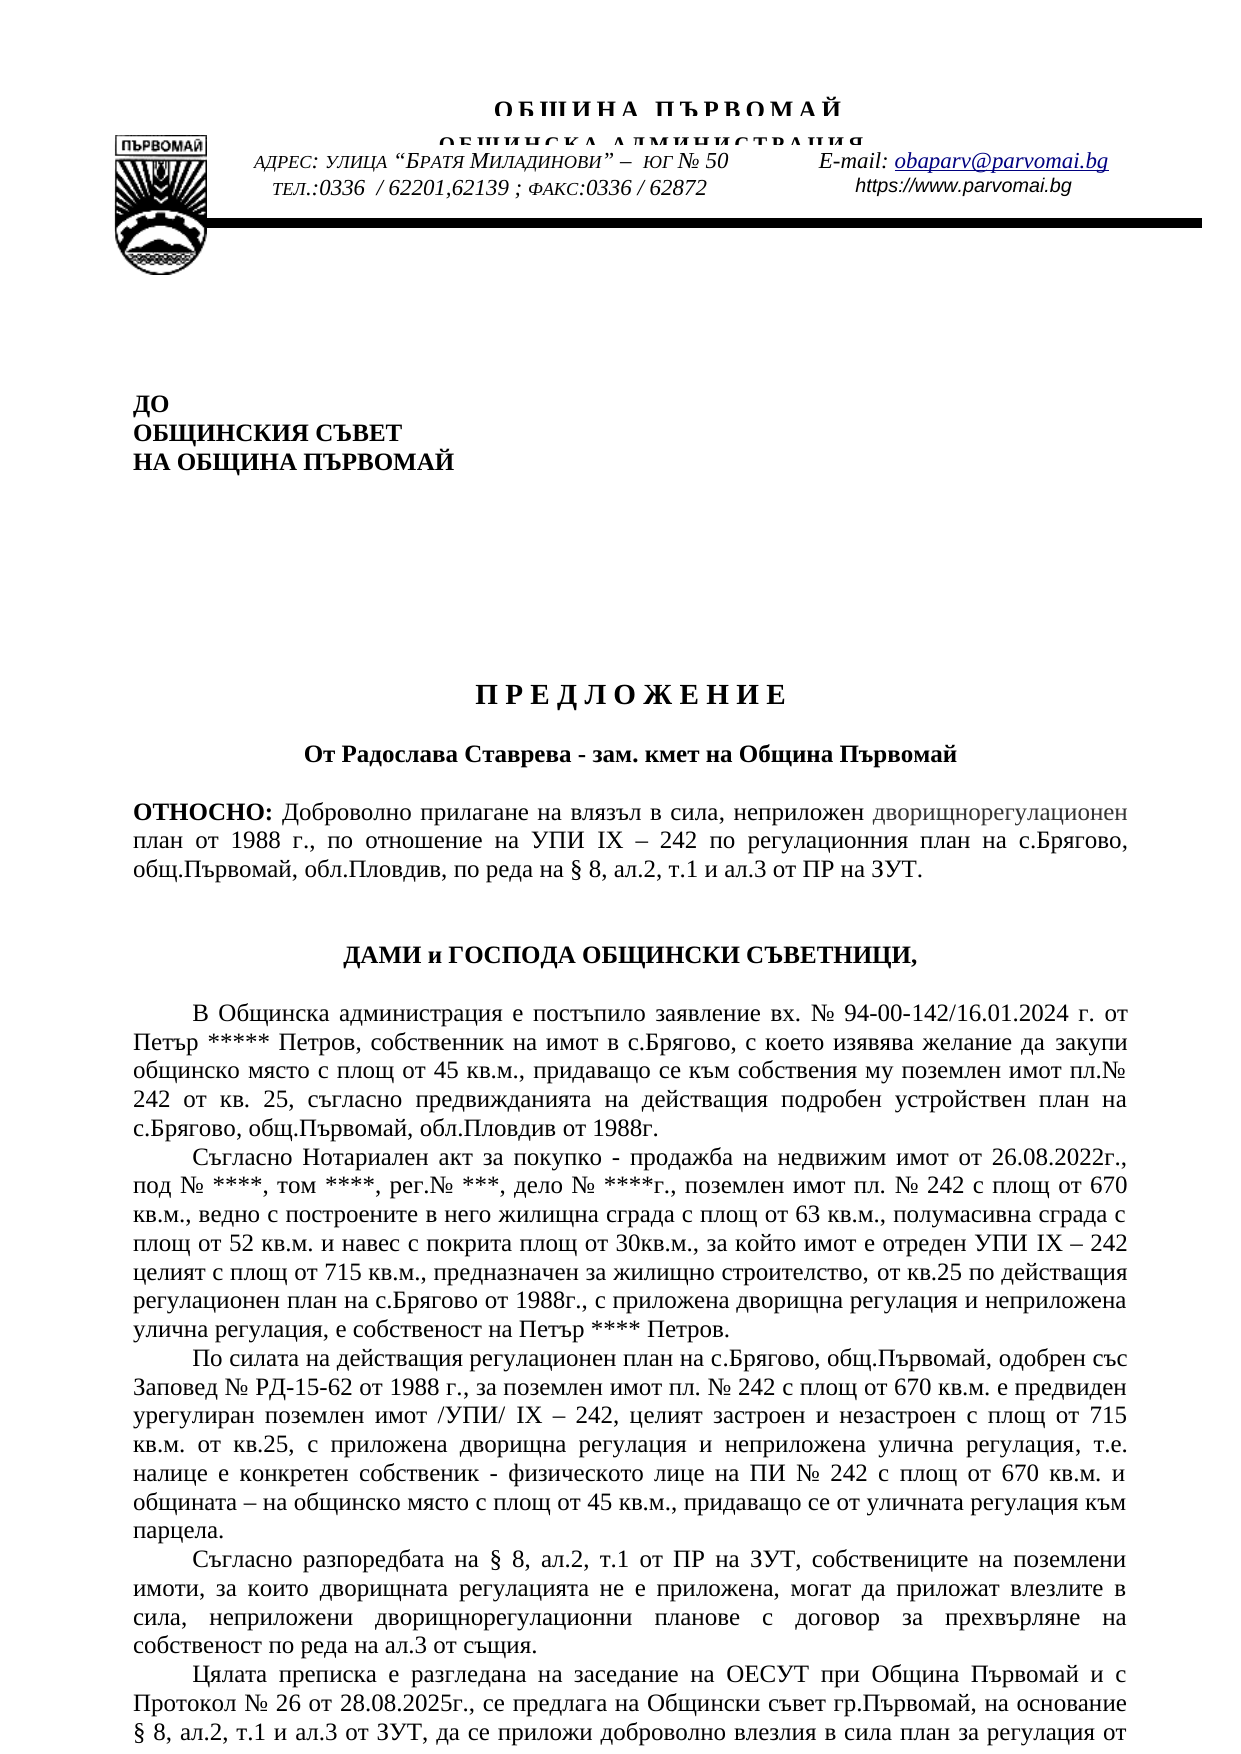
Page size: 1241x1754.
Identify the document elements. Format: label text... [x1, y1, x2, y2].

text Съгласно Нотариален акт за покупко - продажба на недвижим имот от 26.08.2022г., под № ****, том ****, рег.№ ***, дело № ****г., поземлен имот пл. № 242 с площ от 670 кв.м., ведно с построените в него жилищна сграда с площ от 63 кв.м., полумасивна сграда с площ от 52 кв.м. и навес с покрита площ от 30кв.м., за който имот е отреден УПИ IХ – 242 целият с площ от 715 кв.м., предназначен за жилищно строителство, от кв.25 по действащия регулационен план на с.Брягово от 1988г., с приложена дворищна регулация и неприложена улична регулация, е собственост на Петър **** Петров. [133, 1142, 1128, 1343]
text По силата на действащия регулационен план на с.Брягово, общ.Първомай, одобрен със Заповед № РД-15-62 от 1988 г., за поземлен имот пл. № 242 с площ от 670 кв.м. е предвиден урегулиран поземлен имот /УПИ/ IХ – 242, целият застроен и незастроен с площ от 715 кв.м. от кв.25, с приложена дворищна регулация и неприложена улична регулация, т.е. налице е конкретен собственик - физическото лице на ПИ № 242 с площ от 670 кв.м. и общината – на общинско място с площ от 45 кв.м., придаващо се от уличната регулация към парцела. [133, 1343, 1128, 1544]
text ДАМИ и ГОСПОДА ОБЩИНСКИ СЪВЕТНИЦИ, [133, 941, 1128, 969]
text Съгласно разпоредбата на § 8, ал.2, т.1 от ПР на ЗУТ, собствениците на поземлени имоти, за които дворищната регулацията не е приложена, могат да приложат влезлите в сила, неприложени дворищнорегулационни планове с договор за прехвърляне на собственост по реда на ал.3 от същия. [133, 1544, 1128, 1659]
text П Р Е Д Л О Ж Е Н И Е [133, 677, 1128, 711]
text ОБЩИНСКИЯ СЪВЕТ [133, 418, 1128, 447]
text От Радослава Ставрева - зам. кмет на Община Първомай [133, 739, 1128, 768]
text ОТНОСНО: Доброволно прилагане на влязъл в сила, неприложен дворищнорегулационен план от 1988 г., по отношение на УПИ IХ – 242 по регулационния план на с.Брягово, общ.Първомай, обл.Пловдив, по реда на § 8, ал.2, т.1 и ал.3 от ПР на ЗУТ. [133, 797, 1128, 883]
text ДО [133, 389, 1128, 418]
text В Общинска администрация е постъпило заявление вх. № 94-00-142/16.01.2024 г. от Петър ***** Петров, собственник на имот в с.Брягово, с което изявява желание да закупи общинско място с площ от 45 кв.м., придаващо се към собствения му поземлен имот пл.№ 242 от кв. 25, съгласно предвижданията на действащия подробен устройствен план на с.Брягово, общ.Първомай, обл.Пловдив от 1988г. [133, 998, 1128, 1142]
text НА ОБЩИНА ПЪРВОМАЙ [133, 447, 1128, 476]
text Цялата преписка е разгледана на заседание на ОЕСУТ при Община Първомай и с Протокол № 26 от 28.08.2025г., се предлага на Общински съвет гр.Първомай, на основание § 8, ал.2, т.1 и ал.3 от ЗУТ, да се приложи доброволно влезлия в сила план за регулация от [133, 1659, 1128, 1746]
